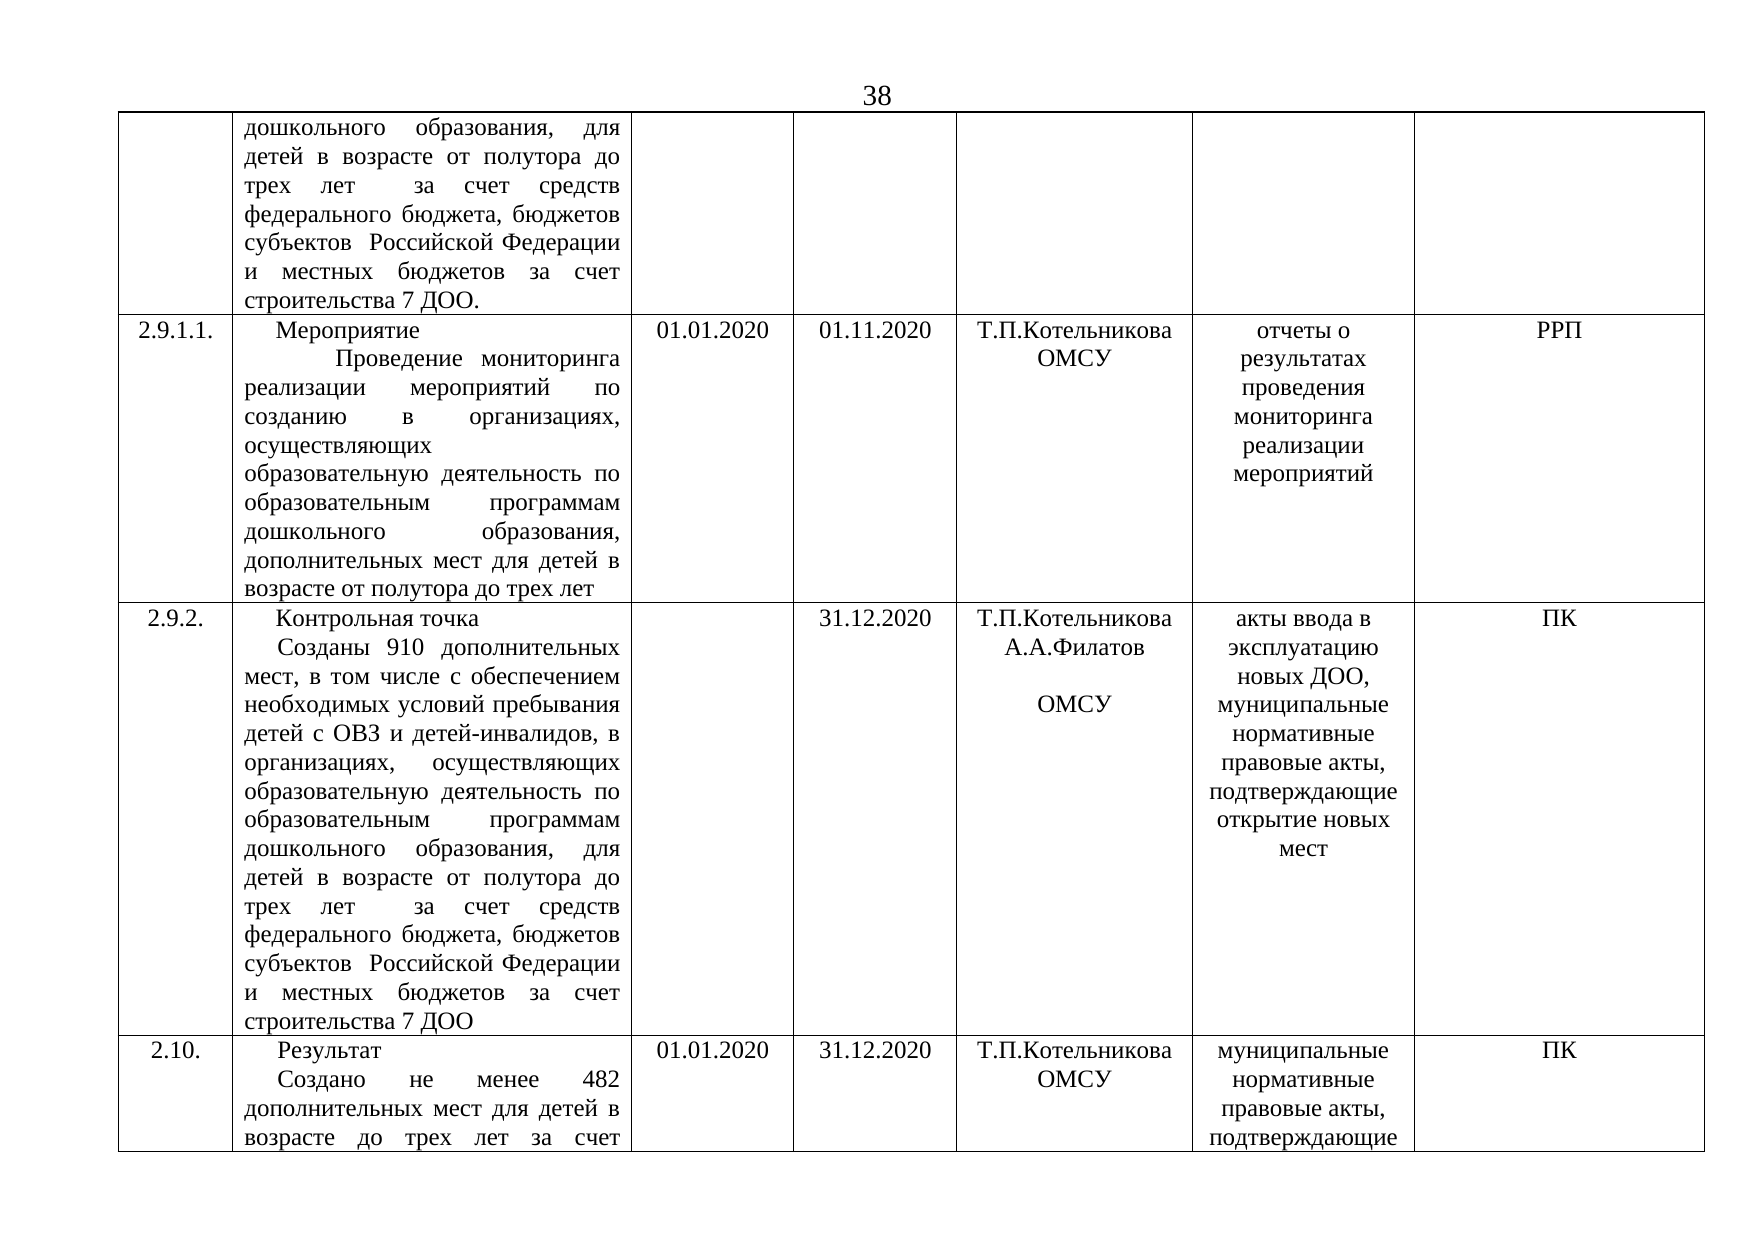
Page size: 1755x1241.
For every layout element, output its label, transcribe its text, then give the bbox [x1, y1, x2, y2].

table_cell акты ввода в эксплуатацию новых ДОО, муниципальные нормативные правовые акты, подтверждающие открытие новых мест [1193, 603, 1414, 1034]
table_cell [119, 113, 232, 314]
table_cell Т.П.Котельникова ОМСУ [957, 1036, 1192, 1151]
table_cell ПК [1415, 1036, 1704, 1151]
table_cell РРП [1415, 315, 1704, 602]
table_cell муниципальные нормативные правовые акты, подтверждающие [1193, 1036, 1414, 1151]
table_cell 01.01.2020 [632, 315, 793, 602]
table_cell дошкольного образования, для детей в возрасте от полутора до трех лет за счет средств федерального бюджета, бюджетов субъектов Российской Федерации и местных бюджетов за счет строительства 7 ДОО. [233, 113, 631, 314]
table_cell [957, 113, 1192, 314]
table_cell 31.12.2020 [794, 1036, 956, 1151]
table_cell 2.9.1.1. [119, 315, 232, 602]
table_cell [632, 113, 793, 314]
table_cell 31.12.2020 [794, 603, 956, 1034]
table_cell ПК [1415, 603, 1704, 1034]
table_cell [1415, 113, 1704, 314]
table_cell Т.П.Котельникова ОМСУ [957, 315, 1192, 602]
table_cell Т.П.Котельникова А.А.Филатов ОМСУ [957, 603, 1192, 1034]
table_cell [632, 603, 793, 1034]
table_cell [794, 113, 956, 314]
table_cell Результат Создано не менее 482 дополнительных мест для детей в возрасте до трех лет за счет [233, 1036, 631, 1151]
table_cell Мероприятие Проведение мониторинга реализации мероприятий по созданию в организациях, осуществляющих образовательную деятельность по образовательным программам дошкольного образования, дополнительных мест для детей в возрасте от полутора до трех лет [233, 315, 631, 602]
table_cell 01.01.2020 [632, 1036, 793, 1151]
table_cell Контрольная точка Созданы 910 дополнительных мест, в том числе с обеспечением необходимых условий пребывания детей с ОВЗ и детей-инвалидов, в организациях, осуществляющих образовательную деятельность по образовательным программам дошкольного образования, для детей в возрасте от полутора до трех лет за счет средств федерального бюджета, бюджетов субъектов Российской Федерации и местных бюджетов за счет строительства 7 ДОО [233, 603, 631, 1034]
table_cell [1193, 113, 1414, 314]
table_cell отчеты о результатах проведения мониторинга реализации мероприятий [1193, 315, 1414, 602]
table_cell 01.11.2020 [794, 315, 956, 602]
table_cell 2.9.2. [119, 603, 232, 1034]
table_cell 2.10. [119, 1036, 232, 1151]
